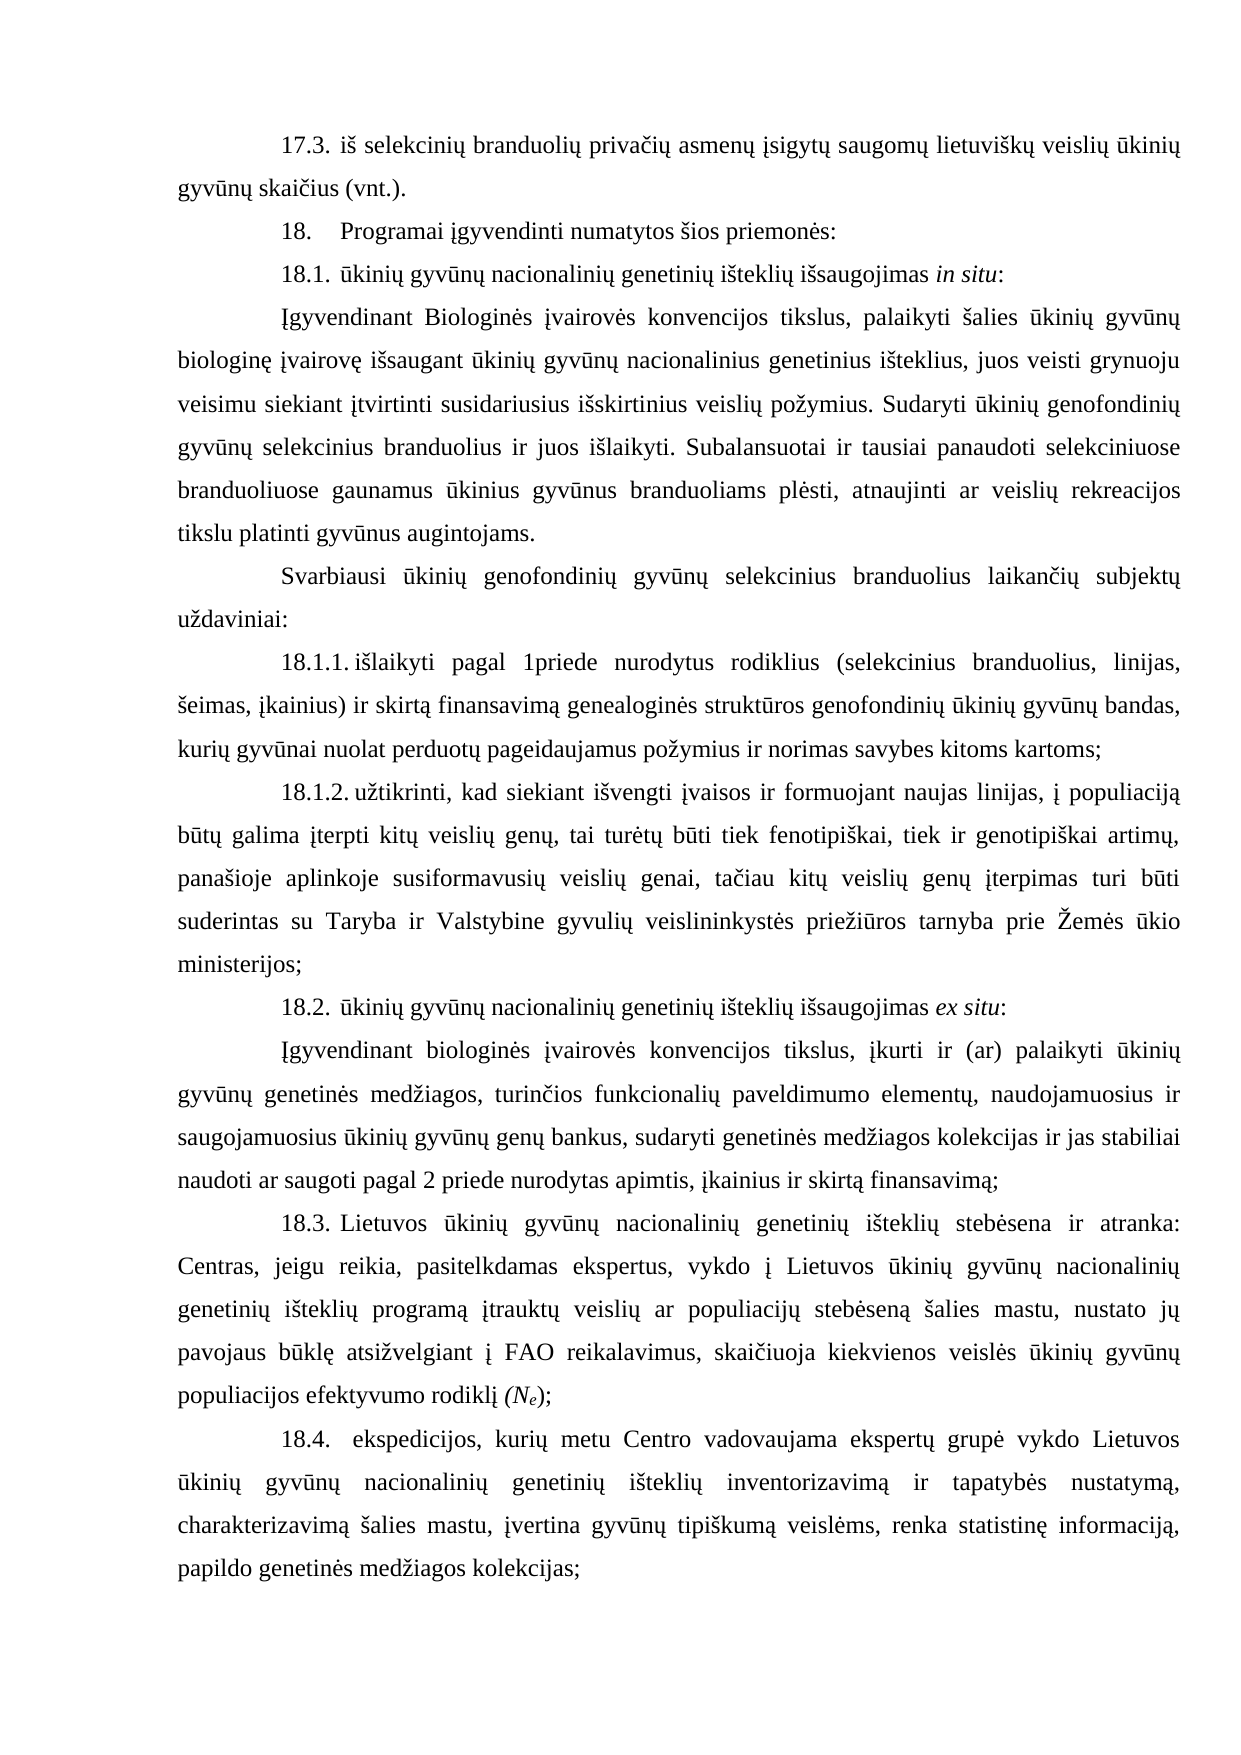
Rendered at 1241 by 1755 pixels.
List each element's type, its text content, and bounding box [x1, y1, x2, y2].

text Įgyvendinant Biologinės įvairovės konvencijos tikslus, palaikyti šalies ūkinių gyvūnų biologinę įvairovę išsaugant ūkinių gyvūnų nacionalinius genetinius išteklius, juos veisti grynuoju veisimu siekiant įtvirtinti susidariusius išskirtinius veislių požymius. Sudaryti ūkinių genofondinių gyvūnų selekcinius branduolius ir juos išlaikyti. Subalansuotai ir tausiai panaudoti selekciniuose branduoliuose gaunamus ūkinius gyvūnus branduoliams plėsti, atnaujinti ar veislių rekreacijos tikslu platinti gyvūnus augintojams. [177, 302, 1181, 547]
text 18.1. ūkinių gyvūnų nacionalinių genetinių išteklių išsaugojimas in situ: [177, 259, 1181, 288]
text 18.1.1. išlaikyti pagal 1priede nurodytus rodiklius (selekcinius branduolius, linijas, šeimas, įkainius) ir skirtą finansavimą genealoginės struktūros genofondinių ūkinių gyvūnų bandas, kurių gyvūnai nuolat perduotų pageidaujamus požymius ir norimas savybes kitoms kartoms; [177, 647, 1181, 762]
text 18.4. ekspedicijos, kurių metu Centro vadovaujama ekspertų grupė vykdo Lietuvos ūkinių gyvūnų nacionalinių genetinių išteklių inventorizavimą ir tapatybės nustatymą, charakterizavimą šalies mastu, įvertina gyvūnų tipiškumą veislėms, renka statistinę informaciją, papildo genetinės medžiagos kolekcijas; [177, 1424, 1181, 1582]
text 18.1.2. užtikrinti, kad siekiant išvengti įvaisos ir formuojant naujas linijas, į populiaciją būtų galima įterpti kitų veislių genų, tai turėtų būti tiek fenotipiškai, tiek ir genotipiškai artimų, panašioje aplinkoje susiformavusių veislių genai, tačiau kitų veislių genų įterpimas turi būti suderintas su Taryba ir Valstybine gyvulių veislininkystės priežiūros tarnyba prie Žemės ūkio ministerijos; [177, 777, 1181, 978]
text 18.3. Lietuvos ūkinių gyvūnų nacionalinių genetinių išteklių stebėsena ir atranka: Centras, jeigu reikia, pasitelkdamas ekspertus, vykdo į Lietuvos ūkinių gyvūnų nacionalinių genetinių išteklių programą įtrauktų veislių ar populiacijų stebėseną šalies mastu, nustato jų pavojaus būklę atsižvelgiant į FAO reikalavimus, skaičiuoja kiekvienos veislės ūkinių gyvūnų populiacijos efektyvumo rodiklį (Ne); [177, 1208, 1181, 1409]
text 18. Programai įgyvendinti numatytos šios priemonės: [177, 216, 1181, 245]
text Svarbiausi ūkinių genofondinių gyvūnų selekcinius branduolius laikančių subjektų uždaviniai: [177, 561, 1181, 633]
text Įgyvendinant biologinės įvairovės konvencijos tikslus, įkurti ir (ar) palaikyti ūkinių gyvūnų genetinės medžiagos, turinčios funkcionalių paveldimumo elementų, naudojamuosius ir saugojamuosius ūkinių gyvūnų genų bankus, sudaryti genetinės medžiagos kolekcijas ir jas stabiliai naudoti ar saugoti pagal 2 priede nurodytas apimtis, įkainius ir skirtą finansavimą; [177, 1036, 1181, 1194]
text 18.2. ūkinių gyvūnų nacionalinių genetinių išteklių išsaugojimas ex situ: [177, 992, 1181, 1021]
text 17.3. iš selekcinių branduolių privačių asmenų įsigytų saugomų lietuviškų veislių ūkinių gyvūnų skaičius (vnt.). [177, 130, 1181, 202]
